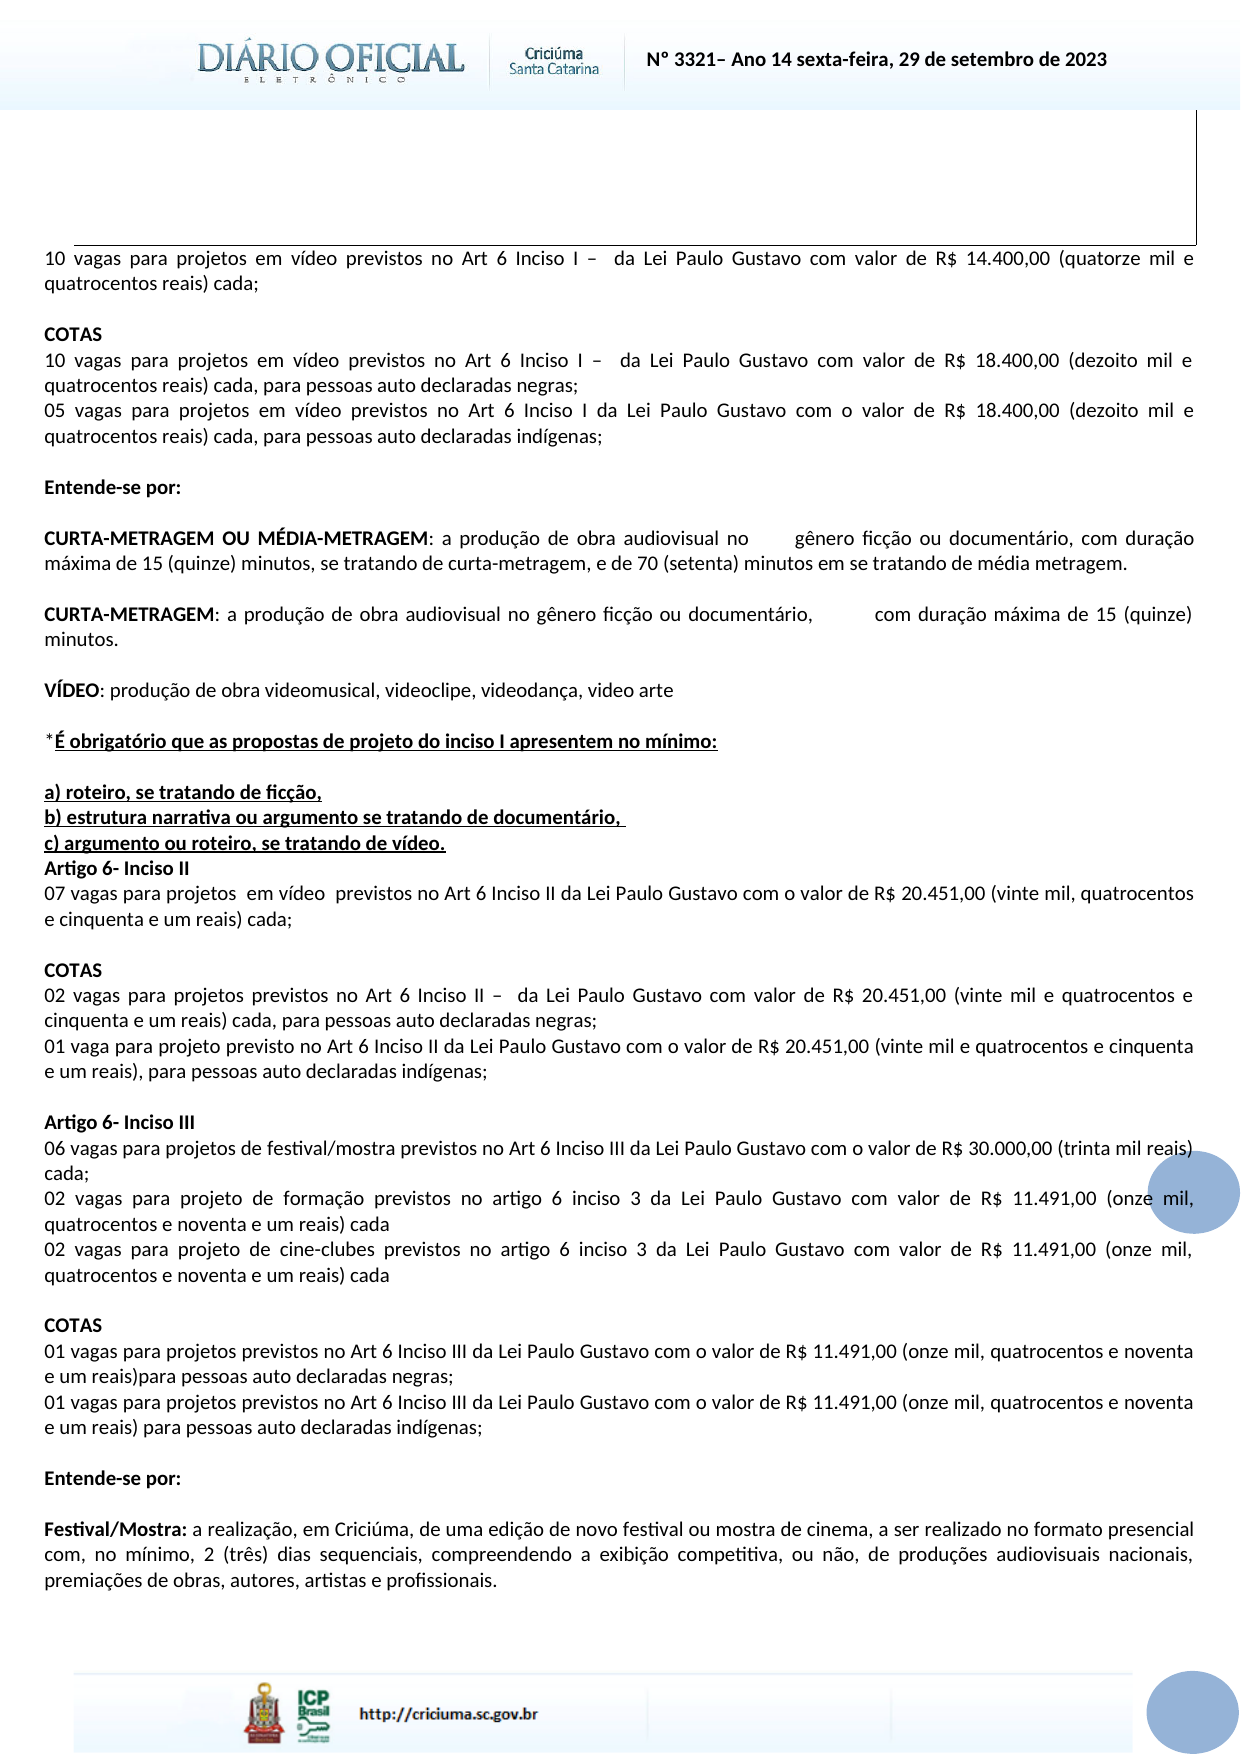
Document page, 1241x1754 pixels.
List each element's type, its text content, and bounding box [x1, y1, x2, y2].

list 10 vagas para projetos em vídeo previstos no Art 6 Inciso I – da Lei Paulo Gustavo com valor de R$ 18.400,00 (dezoito mil e quatrocentos reais) cada, para pessoas auto declaradas negras; [44, 347, 1196, 398]
text a) roteiro, se tratando de ficção, [44, 779, 1196, 804]
text VÍDEO: produção de obra videomusical, videoclipe, videodança, video arte [44, 677, 1196, 703]
list Artigo 6- Inciso II [44, 855, 1196, 881]
list COTAS [44, 1313, 1196, 1338]
text CURTA-METRAGEM: a produção de obra audiovisual no gênero ficção ou documentário, com duração máxima de 15 (quinze) minutos. [44, 601, 1196, 652]
text CURTA-METRAGEM OU MÉDIA-METRAGEM: a produção de obra audiovisual no gênero ficção ou documentário, com duração máxima de 15 (quinze) minutos, se tratando de curta-metragem, e de 70 (setenta) minutos em se tratando de média metragem. [44, 525, 1196, 576]
list 02 vagas para projetos previstos no Art 6 Inciso II – da Lei Paulo Gustavo com valor de R$ 20.451,00 (vinte mil e quatrocentos e cinquenta e um reais) cada, para pessoas auto declaradas negras; [44, 982, 1196, 1033]
text 05 vagas para projetos em vídeo previstos no Art 6 Inciso I da Lei Paulo Gustavo com o valor de R$ 18.400,00 (dezoito mil e quatrocentos reais) cada, para pessoas auto declaradas indígenas; [44, 398, 1196, 448]
list 01 vagas para projetos previstos no Art 6 Inciso III da Lei Paulo Gustavo com o valor de R$ 11.491,00 (onze mil, quatrocentos e noventa e um reais)para pessoas auto declaradas negras; [44, 1338, 1196, 1389]
text Entende-se por: [44, 474, 1196, 499]
text *É obrigatório que as propostas de projeto do inciso I apresentem no mínimo: [44, 728, 1196, 753]
list COTAS [44, 321, 1196, 347]
list 10 vagas para projetos em vídeo previstos no Art 6 Inciso I – da Lei Paulo Gustavo com valor de R$ 14.400,00 (quatorze mil e quatrocentos reais) cada; [44, 245, 1196, 296]
list Artigo 6- Inciso III [44, 1109, 1196, 1135]
list 07 vagas para projetos em vídeo previstos no Art 6 Inciso II da Lei Paulo Gustavo com o valor de R$ 20.451,00 (vinte mil, quatrocentos e cinquenta e um reais) cada; [44, 881, 1196, 931]
list 01 vaga para projeto previsto no Art 6 Inciso II da Lei Paulo Gustavo com o valor de R$ 20.451,00 (vinte mil e quatrocentos e cinquenta e um reais), para pessoas auto declaradas indígenas; [44, 1033, 1196, 1084]
list 02 vagas para projeto de cine-clubes previstos no artigo 6 inciso 3 da Lei Paulo Gustavo com valor de R$ 11.491,00 (onze mil, quatrocentos e noventa e um reais) cada [44, 1236, 1196, 1287]
list 06 vagas para projetos de festival/mostra previstos no Art 6 Inciso III da Lei Paulo Gustavo com o valor de R$ 30.000,00 (trinta mil reais) cada; [44, 1135, 1196, 1186]
text b) estrutura narrativa ou argumento se tratando de documentário, [44, 804, 1196, 830]
text Entende-se por: [44, 1465, 1196, 1491]
text c) argumento ou roteiro, se tratando de vídeo. [44, 830, 1196, 855]
list 01 vagas para projetos previstos no Art 6 Inciso III da Lei Paulo Gustavo com o valor de R$ 11.491,00 (onze mil, quatrocentos e noventa e um reais) para pessoas auto declaradas indígenas; [44, 1389, 1196, 1440]
list COTAS [44, 957, 1196, 982]
list 02 vagas para projeto de formação previstos no artigo 6 inciso 3 da Lei Paulo Gustavo com valor de R$ 11.491,00 (onze mil, quatrocentos e noventa e um reais) cada [44, 1186, 1196, 1236]
text Festival/Mostra: a realização, em Criciúma, de uma edição de novo festival ou mostra de cinema, a ser realizado no formato presencial com, no mínimo, 2 (três) dias sequenciais, compreendendo a exibição competitiva, ou não, de produções audiovisuais nacionais, premiações de obras, autores, artistas e profissionais. [44, 1516, 1196, 1592]
